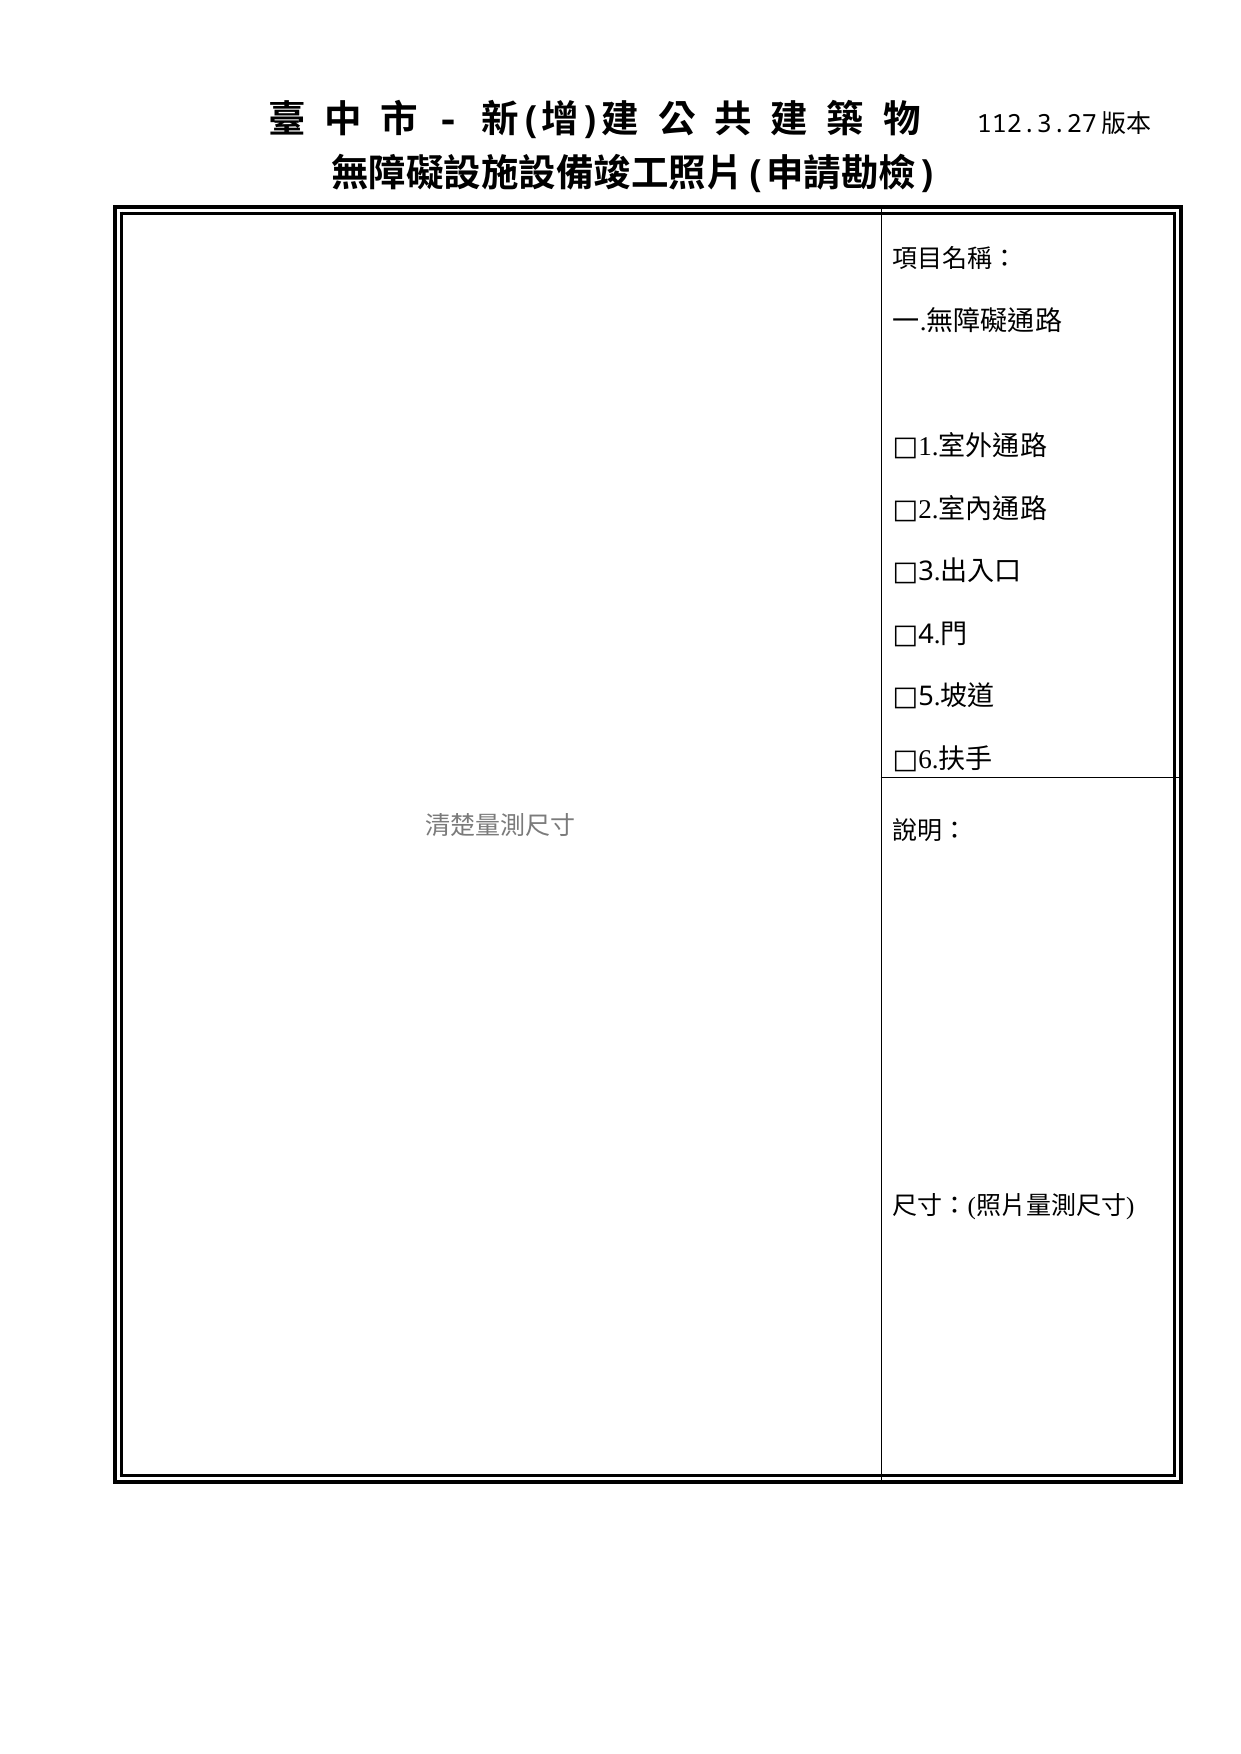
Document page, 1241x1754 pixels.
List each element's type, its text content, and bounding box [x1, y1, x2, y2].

table_cell 清楚量測尺寸 [118, 209, 881, 1474]
table_cell 項目名稱： 一.無障礙通路 □1.室外通路 □2.室內通路 □3.出入口 □4.門 □5.坡道 □6.扶手 [882, 209, 1178, 777]
table_cell 說明： 尺寸：(照片量測尺寸) [882, 778, 1173, 1474]
